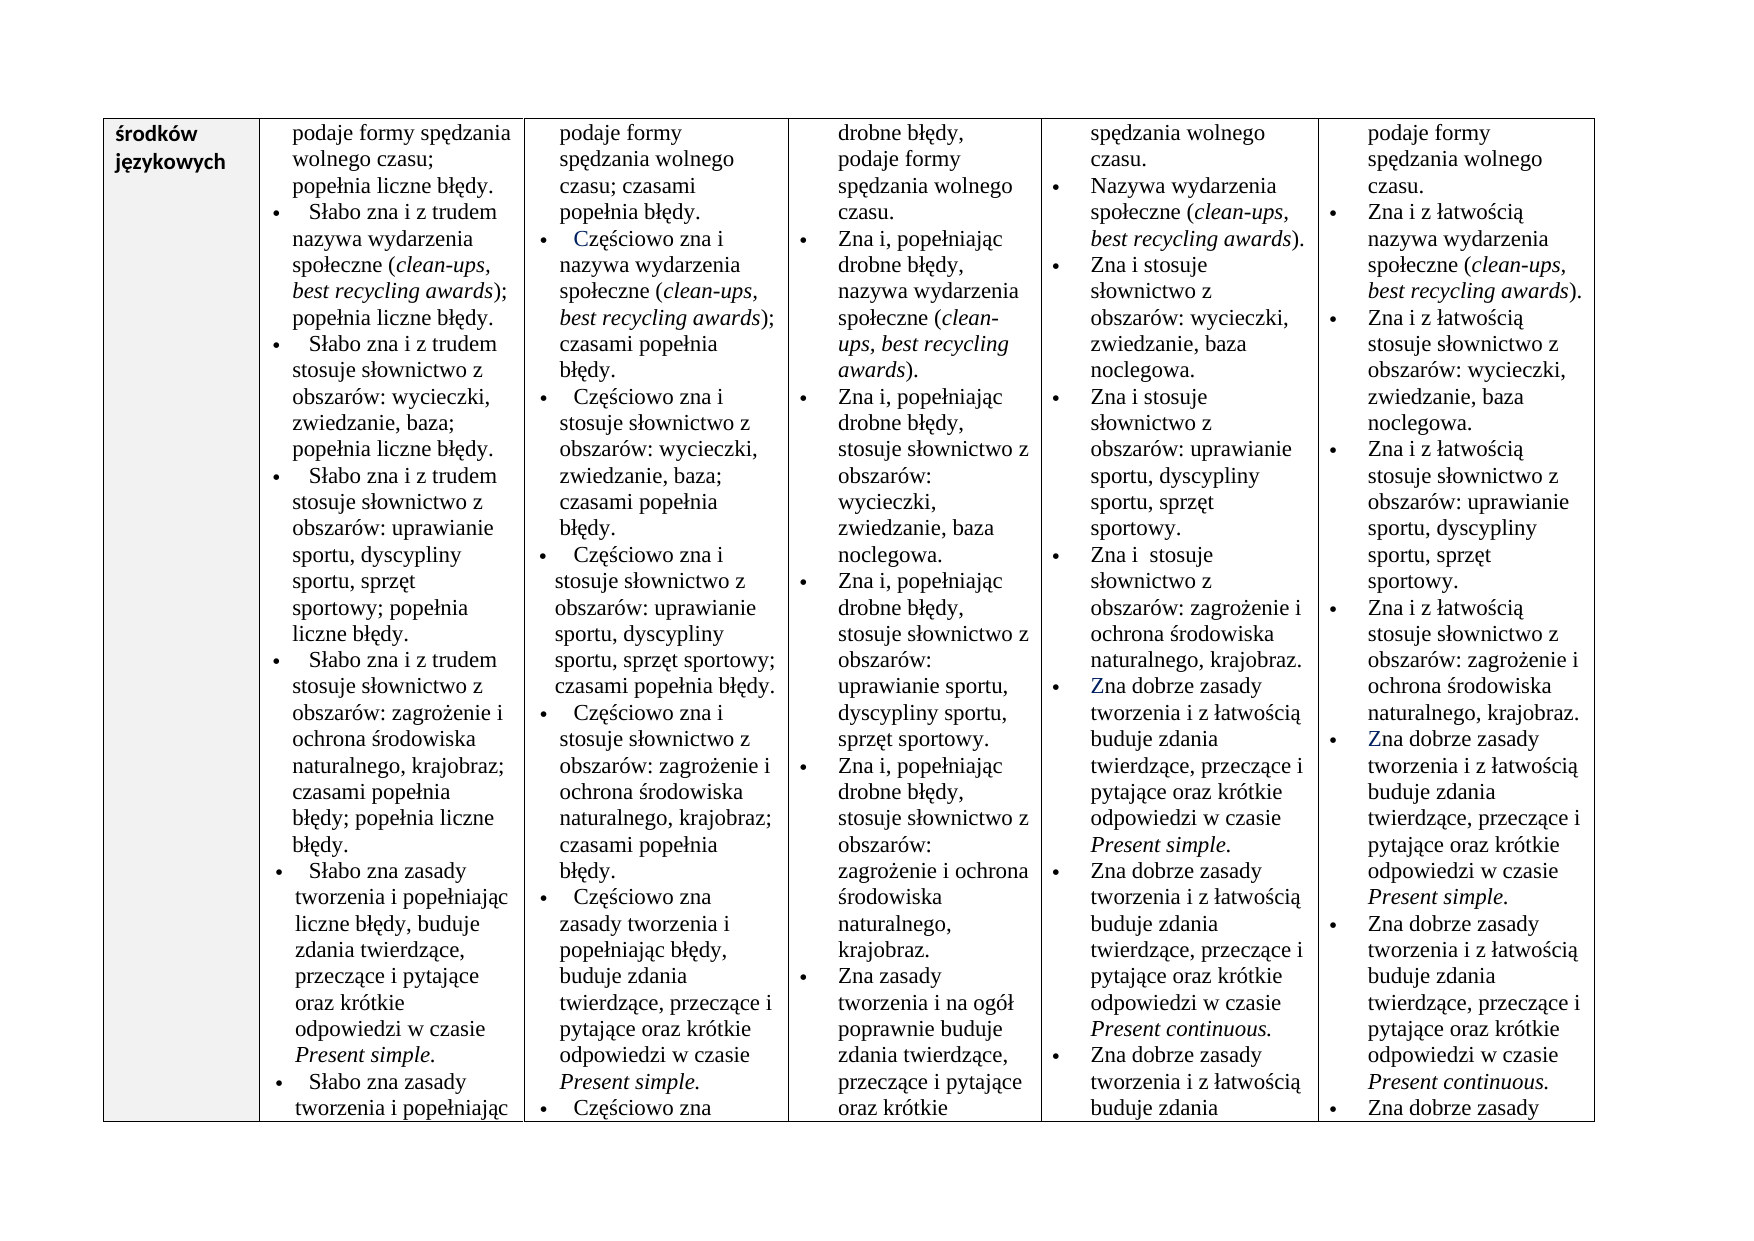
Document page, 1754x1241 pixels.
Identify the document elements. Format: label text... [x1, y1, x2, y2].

table_header podaje formy spędzania wolnego czasu; czasami popełnia błędy. Częściowo zna i nazywa wydarzenia społeczne (clean-ups, best recycling awards); czasami popełnia błędy. Częściowo zna i stosuje słownictwo z obszarów: wycieczki, zwiedzanie, baza; czasami popełnia błędy. Częściowo zna i stosuje słownictwo z obszarów: uprawianie sportu, dyscypliny sportu, sprzęt sportowy; czasami popełnia błędy. Częściowo zna i stosuje słownictwo z obszarów: zagrożenie i ochrona środowiska naturalnego, krajobraz; czasami popełnia błędy. Częściowo zna zasady tworzenia i popełniając błędy, buduje zdania twierdzące, przeczące i pytające oraz krótkie odpowiedzi w czasie Present simple. Częściowo zna [525, 119, 788, 1121]
table_header środków językowych [104, 119, 259, 1121]
table_header podaje formy spędzania wolnego czasu; popełnia liczne błędy. Słabo zna i z trudem nazywa wydarzenia społeczne (clean-ups, best recycling awards); popełnia liczne błędy. Słabo zna i z trudem stosuje słownictwo z obszarów: wycieczki, zwiedzanie, baza; popełnia liczne błędy. Słabo zna i z trudem stosuje słownictwo z obszarów: uprawianie sportu, dyscypliny sportu, sprzęt sportowy; popełnia liczne błędy. Słabo zna i z trudem stosuje słownictwo z obszarów: zagrożenie i ochrona środowiska naturalnego, krajobraz; czasami popełnia błędy; popełnia liczne błędy. Słabo zna zasady tworzenia i popełniając liczne błędy, buduje zdania twierdzące, przeczące i pytające oraz krótkie odpowiedzi w czasie Present simple. Słabo zna zasady tworzenia i popełniając [260, 119, 523, 1121]
table_header Podaje formy spędzania wolnego czasu. Nazywa wydarzenia społeczne (clean-ups, best recycling awards). Zna i stosuje słownictwo z obszarów: wycieczki, zwiedzanie, baza noclegowa. Zna i stosuje słownictwo z obszarów: uprawianie sportu, dyscypliny sportu, sprzęt sportowy. Zna i stosuje słownictwo z obszarów: zagrożenie i ochrona środowiska naturalnego, krajobraz. Zna dobrze zasady tworzenia i z łatwością buduje zdania twierdzące, przeczące i pytające oraz krótkie odpowiedzi w czasie Present simple. Zna dobrze zasady tworzenia i z łatwością buduje zdania twierdzące, przeczące i pytające oraz krótkie odpowiedzi w czasie Present continuous. Zna dobrze zasady tworzenia i z łatwością buduje zdania twierdzące, przeczące i pytające oraz krótkie odpowiedzi w czasie Past simple. Poprawnie tworzy formę past participle czasowników nieregularnych. Zna dobrze zasady tworzenia i z łatwością buduje zdania twierdzące, przeczące i pytające oraz krótkie odpowiedzi w czasie Present perfect. Poprawnie stosuje w zdaniach w czasie Present perfect przysłówki: just, never i ever. Poprawnie stosuje w zdaniach czas Past simple i Present perfect. Poprawnie stosuje zwrot let’s do wyrażenia propozycji. [1042, 119, 1318, 1121]
table_header Zna i z łatwością podaje formy spędzania wolnego czasu. Zna i z łatwością nazywa wydarzenia społeczne (clean-ups, best recycling awards). Zna i z łatwością stosuje słownictwo z obszarów: wycieczki, zwiedzanie, baza noclegowa. Zna i z łatwością stosuje słownictwo z obszarów: uprawianie sportu, dyscypliny sportu, sprzęt sportowy. Zna i z łatwością stosuje słownictwo z obszarów: zagrożenie i ochrona środowiska naturalnego, krajobraz. Zna dobrze zasady tworzenia i z łatwością buduje zdania twierdzące, przeczące i pytające oraz krótkie odpowiedzi w czasie Present simple. Zna dobrze zasady tworzenia i z łatwością buduje zdania twierdzące, przeczące i pytające oraz krótkie odpowiedzi w czasie Present continuous. Zna dobrze zasady tworzenia i z łatwością buduje zdania twierdzące, przeczące i pytające oraz krótkie odpowiedzi w czasie Past simple. Poprawnie tworzy formę past participle czasowników nieregularnych. Zna dobrze zasady tworzenia i z łatwością buduje zdania twierdzące, przeczące i pytające oraz krótkie odpowiedzi w czasie Present perfect. Poprawnie stosuje w zdaniach w czasie Present perfect przysłówki: just, never i ever. Poprawnie stosuje w zdaniach czas Past simple i Present perfect. Poprawnie stosuje zwrot let’s do wyrażenia propozycji. [1319, 119, 1594, 1121]
table_header Zna i, popełniając drobne błędy, podaje formy spędzania wolnego czasu. Zna i, popełniając drobne błędy, nazywa wydarzenia społeczne (clean-ups, best recycling awards). Zna i, popełniając drobne błędy, stosuje słownictwo z obszarów: wycieczki, zwiedzanie, baza noclegowa. Zna i, popełniając drobne błędy, stosuje słownictwo z obszarów: uprawianie sportu, dyscypliny sportu, sprzęt sportowy. Zna i, popełniając drobne błędy, stosuje słownictwo z obszarów: zagrożenie i ochrona środowiska naturalnego, krajobraz. Zna zasady tworzenia i na ogół poprawnie buduje zdania twierdzące, przeczące i pytające oraz krótkie odpowiedzi w czasie Present simple. Zna zasady tworzenia i na ogół poprawnie buduje zdania twierdzące, przeczące i pytające oraz krótkie odpowiedzi w czasie Present continuous. Zna zasady tworzenia i na ogół poprawnie buduje zdania twierdzące, przeczące i pytające oraz krótkie odpowiedzi w czasie Past simple. Na ogół poprawnie tworzy formę past participle czasowników nieregularnych. Zna zasady tworzenia i na ogół poprawnie buduje zdania twierdzące, przeczące i pytające oraz krótkie odpowiedzi w czasie Present perfect. Na ogół poprawnie stosuje w zdaniach w czasie Present perfect przysłówki: just, never i ever. Na ogół poprawnie stosuje w zdaniach czas Past simple i Present perfect. Na ogół poprawnie stosuje zwrot let’s do wyrażenia propozycji. [789, 119, 1041, 1121]
